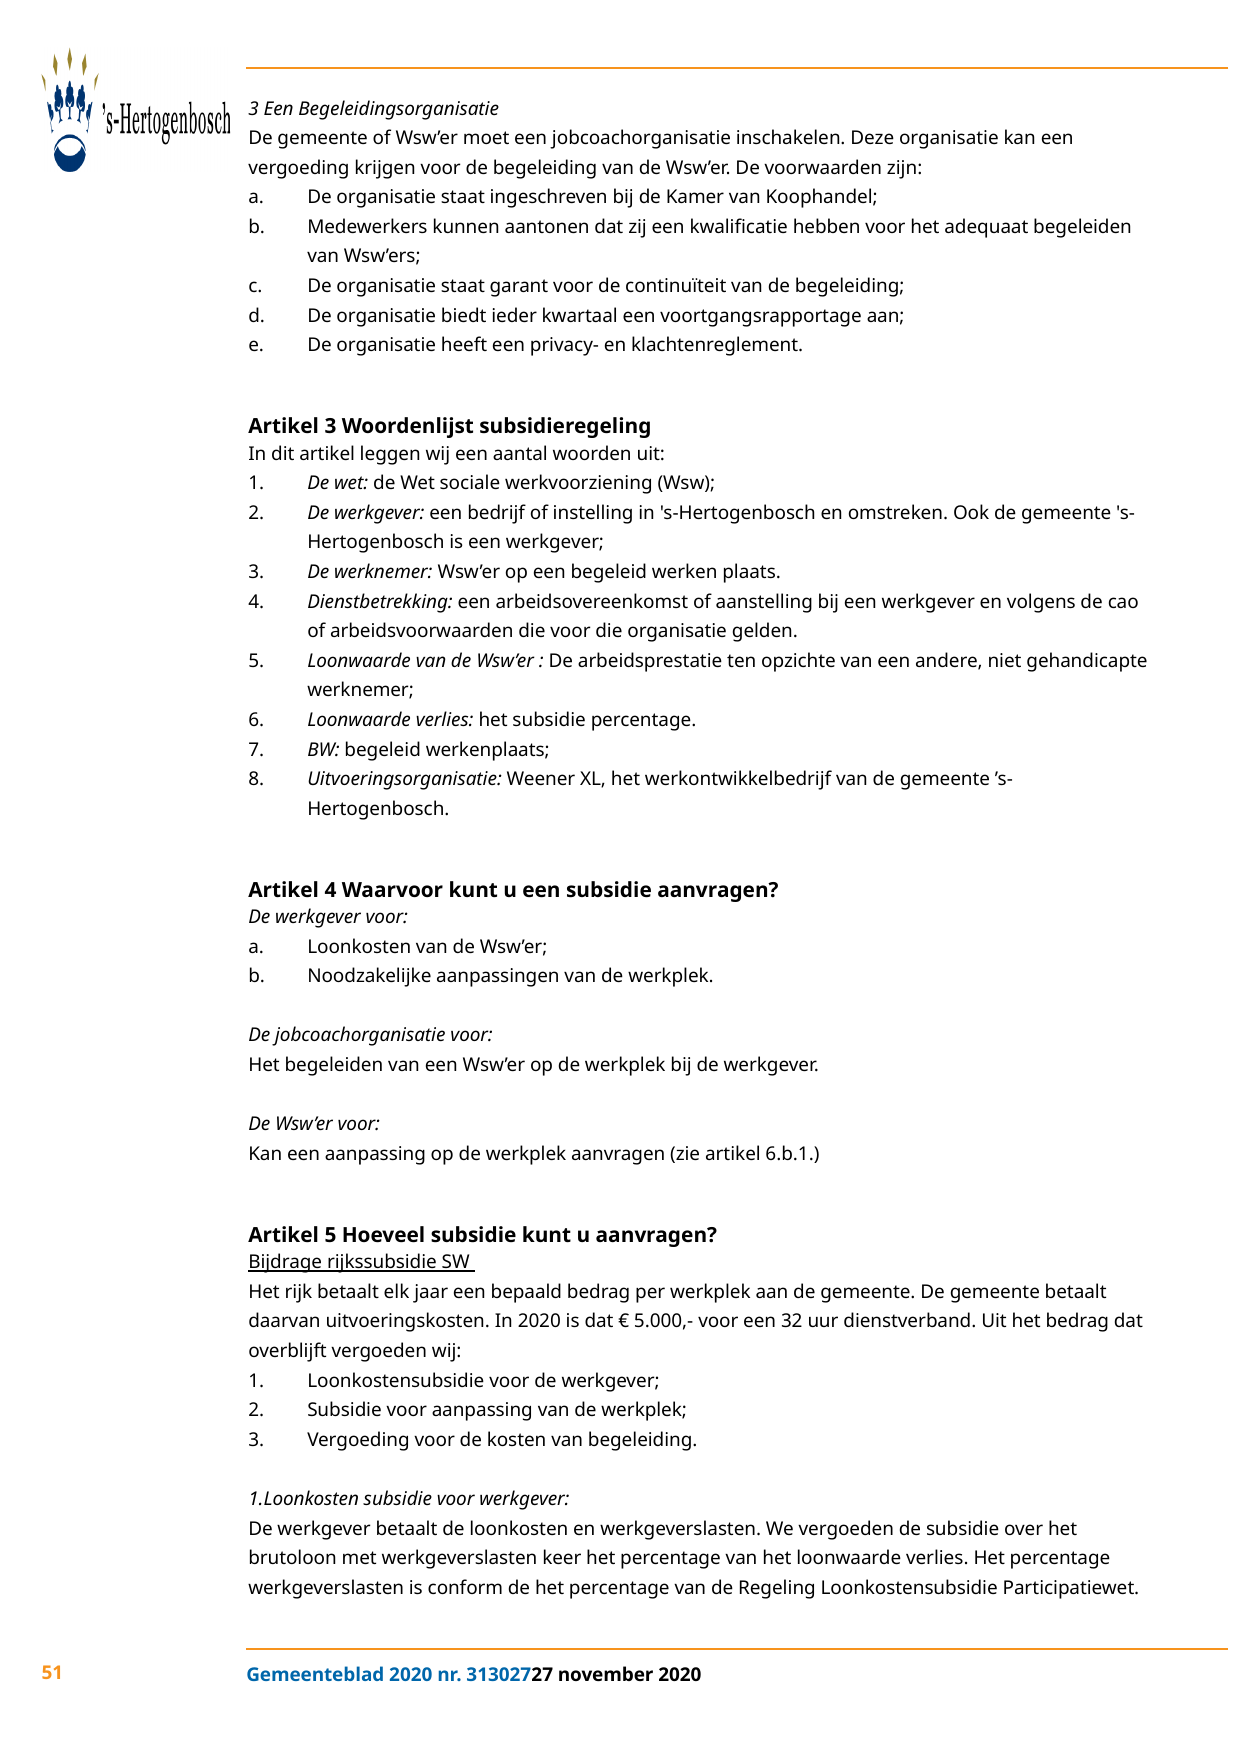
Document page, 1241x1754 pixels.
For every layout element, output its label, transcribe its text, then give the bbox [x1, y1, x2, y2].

list De organisatie heeft een privacy- en klachtenreglement. [248, 331, 1152, 357]
list Loonwaarde van de Wsw’er : De arbeidsprestatie ten opzichte van een andere, niet gehandicapte werknemer; [248, 647, 1152, 702]
list Uitvoeringsorganisatie: Weener XL, het werkontwikkelbedrijf van de gemeente ’s-Hertogenbosch. [248, 765, 1152, 821]
text 3 Een Begeleidingsorganisatie [248, 95, 1152, 121]
list BW: begeleid werkenplaats; [248, 736, 1152, 761]
text Artikel 5 Hoeveel subsidie kunt u aanvragen? [248, 1220, 1152, 1248]
text Artikel 3 Woordenlijst subsidieregeling [248, 411, 1152, 440]
text De werkgever voor: [248, 903, 1152, 929]
text Bijdrage rijkssubsidie SW [248, 1248, 1152, 1274]
text Kan een aanpassing op de werkplek aanvragen (zie artikel 6.b.1.) [248, 1140, 1152, 1166]
text 1.Loonkosten subsidie voor werkgever: [248, 1485, 1152, 1511]
picture [41, 47, 231, 172]
list De wet: de Wet sociale werkvoorziening (Wsw); [248, 469, 1152, 495]
text Artikel 4 Waarvoor kunt u een subsidie aanvragen? [248, 875, 1152, 903]
list De organisatie biedt ieder kwartaal een voortgangsrapportage aan; [248, 302, 1152, 328]
text De Wsw’er voor: [248, 1110, 1152, 1136]
text De werkgever betaalt de loonkosten en werkgeverslasten. We vergoeden de subsidie over het brutoloon met werkgeverslasten keer het percentage van het loonwaarde verlies. Het percentage werkgeverslasten is conform de het percentage van de Regeling Loonkostensubsidie Participatiewet. [248, 1515, 1152, 1599]
text Het rijk betaalt elk jaar een bepaald bedrag per werkplek aan de gemeente. De gemeente betaalt daarvan uitvoeringskosten. In 2020 is dat € 5.000,- voor een 32 uur dienstverband. Uit het bedrag dat overblijft vergoeden wij: [248, 1278, 1152, 1363]
list Loonwaarde verlies: het subsidie percentage. [248, 706, 1152, 732]
list Loonkostensubsidie voor de werkgever; [248, 1367, 1152, 1392]
text De jobcoachorganisatie voor: [248, 1022, 1152, 1047]
text In dit artikel leggen wij een aantal woorden uit: [248, 440, 1152, 466]
list Vergoeding voor de kosten van begeleiding. [248, 1426, 1152, 1452]
list Loonkosten van de Wsw’er; [248, 933, 1152, 959]
list De organisatie staat ingeschreven bij de Kamer van Koophandel; [248, 183, 1152, 209]
list De organisatie staat garant voor de continuïteit van de begeleiding; [248, 272, 1152, 298]
list De werknemer: Wsw’er op een begeleid werken plaats. [248, 558, 1152, 584]
list Medewerkers kunnen aantonen dat zij een kwalificatie hebben voor het adequaat begeleiden van Wsw’ers; [248, 213, 1152, 268]
list Noodzakelijke aanpassingen van de werkplek. [248, 962, 1152, 988]
text Het begeleiden van een Wsw’er op de werkplek bij de werkgever. [248, 1051, 1152, 1077]
list De werkgever: een bedrijf of instelling in 's-Hertogenbosch en omstreken. Ook de gemeente 's-Hertogenbosch is een werkgever; [248, 499, 1152, 554]
list Dienstbetrekking: een arbeidsovereenkomst of aanstelling bij een werkgever en volgens de cao of arbeidsvoorwaarden die voor die organisatie gelden. [248, 588, 1152, 643]
list Subsidie voor aanpassing van de werkplek; [248, 1396, 1152, 1422]
text De gemeente of Wsw’er moet een jobcoachorganisatie inschakelen. Deze organisatie kan een vergoeding krijgen voor de begeleiding van de Wsw’er. De voorwaarden zijn: [248, 124, 1152, 180]
